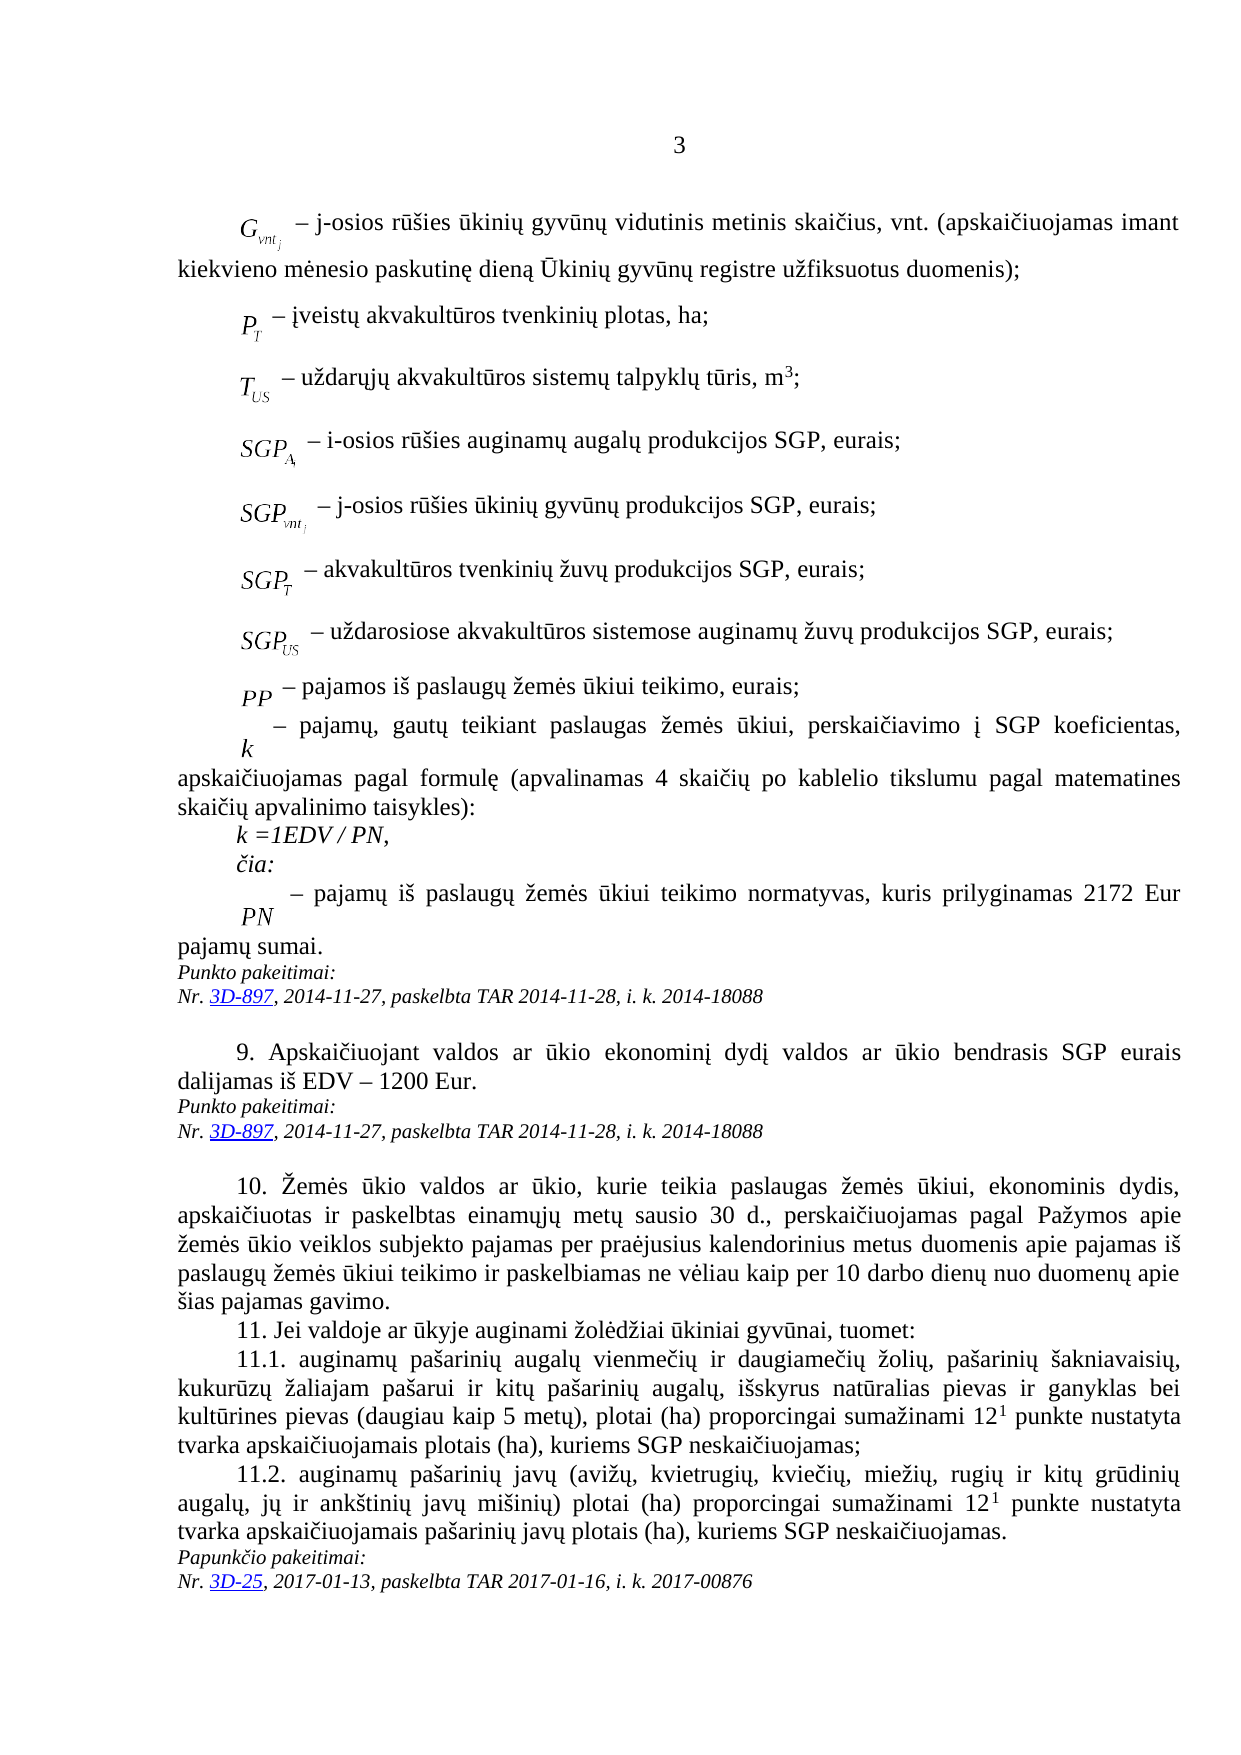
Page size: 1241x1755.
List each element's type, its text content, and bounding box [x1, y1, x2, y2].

text – akvakultūros tvenkinių žuvų produkcijos SGP, eurais; [177, 538, 1181, 600]
text Nr. 3D-897, 2014-11-27, paskelbta TAR 2014-11-28, i. k. 2014-18088 [177, 1118, 1181, 1143]
text 11.1. auginamų pašarinių augalų vienmečių ir daugiamečių žolių, pašarinių šakniavaisių, kukurūzų žaliajam pašarui ir kitų pašarinių augalų, išskyrus natūralias pievas ir ganyklas bei kultūrines pievas (daugiau kaip 5 metų), plotai (ha) proporcingai sumažinami 121 punkte nustatyta tvarka apskaičiuojamais plotais (ha), kuriems SGP neskaičiuojamas; [177, 1344, 1181, 1459]
text k =1EDV / PN, [177, 821, 1181, 849]
text Papunkčio pakeitimai: [177, 1545, 1181, 1569]
text – pajamų iš paslaugų žemės ūkiui teikimo normatyvas, kuris prilyginamas 2172 Eur pajamų sumai. [177, 878, 1181, 960]
text – pajamų, gautų teikiant paslaugas žemės ūkiui, perskaičiavimo į SGP koeficientas, apskaičiuojamas pagal formulę (apvalinamas 4 skaičių po kablelio tikslumu pagal matematines skaičių apvalinimo taisykles): [177, 710, 1181, 821]
text 10. Žemės ūkio valdos ar ūkio, kurie teikia paslaugas žemės ūkiui, ekonominis dydis, apskaičiuotas ir paskelbtas einamųjų metų sausio 30 d., perskaičiuojamas pagal Pažymos apie žemės ūkio veiklos subjekto pajamas per praėjusius kalendorinius metus duomenis apie pajamas iš paslaugų žemės ūkiui teikimo ir paskelbiamas ne vėliau kaip per 10 darbo dienų nuo duomenų apie šias pajamas gavimo. [177, 1171, 1181, 1315]
text Punkto pakeitimai: [177, 1094, 1181, 1118]
text – j-osios rūšies ūkinių gyvūnų produkcijos SGP, eurais; [177, 471, 1181, 538]
text Nr. 3D-897, 2014-11-27, paskelbta TAR 2014-11-28, i. k. 2014-18088 [177, 984, 1181, 1008]
text 11.2. auginamų pašarinių javų (avižų, kvietrugių, kviečių, miežių, rugių ir kitų grūdinių augalų, jų ir ankštinių javų mišinių) plotai (ha) proporcingai sumažinami 121 punkte nustatyta tvarka apskaičiuojamais pašarinių javų plotais (ha), kuriems SGP neskaičiuojamas. [177, 1459, 1181, 1545]
text 11. Jei valdoje ar ūkyje auginami žolėdžiai ūkiniai gyvūnai, tuomet: [177, 1315, 1181, 1344]
text Nr. 3D-25, 2017-01-13, paskelbta TAR 2017-01-16, i. k. 2017-00876 [177, 1569, 1181, 1593]
text – pajamos iš paslaugų žemės ūkiui teikimo, eurais; [177, 661, 1181, 710]
text Punkto pakeitimai: [177, 960, 1181, 984]
text – j-osios rūšies ūkinių gyvūnų vidutinis metinis skaičius, vnt. (apskaičiuojamas imant kiekvieno mėnesio paskutinę dieną Ūkinių gyvūnų registre užfiksuotus duomenis); [177, 187, 1181, 283]
text – uždarųjų akvakultūros sistemų talpyklų tūris, m3; [177, 346, 1181, 408]
text – i-osios rūšies auginamų augalų produkcijos SGP, eurais; [177, 408, 1181, 471]
text – įveistų akvakultūros tvenkinių plotas, ha; [177, 283, 1181, 346]
text 9. Apskaičiuojant valdos ar ūkio ekonominį dydį valdos ar ūkio bendrasis SGP eurais dalijamas iš EDV – 1200 Eur. [177, 1037, 1181, 1094]
text čia: [177, 849, 1181, 878]
text – uždarosiose akvakultūros sistemose auginamų žuvų produkcijos SGP, eurais; [177, 600, 1181, 661]
